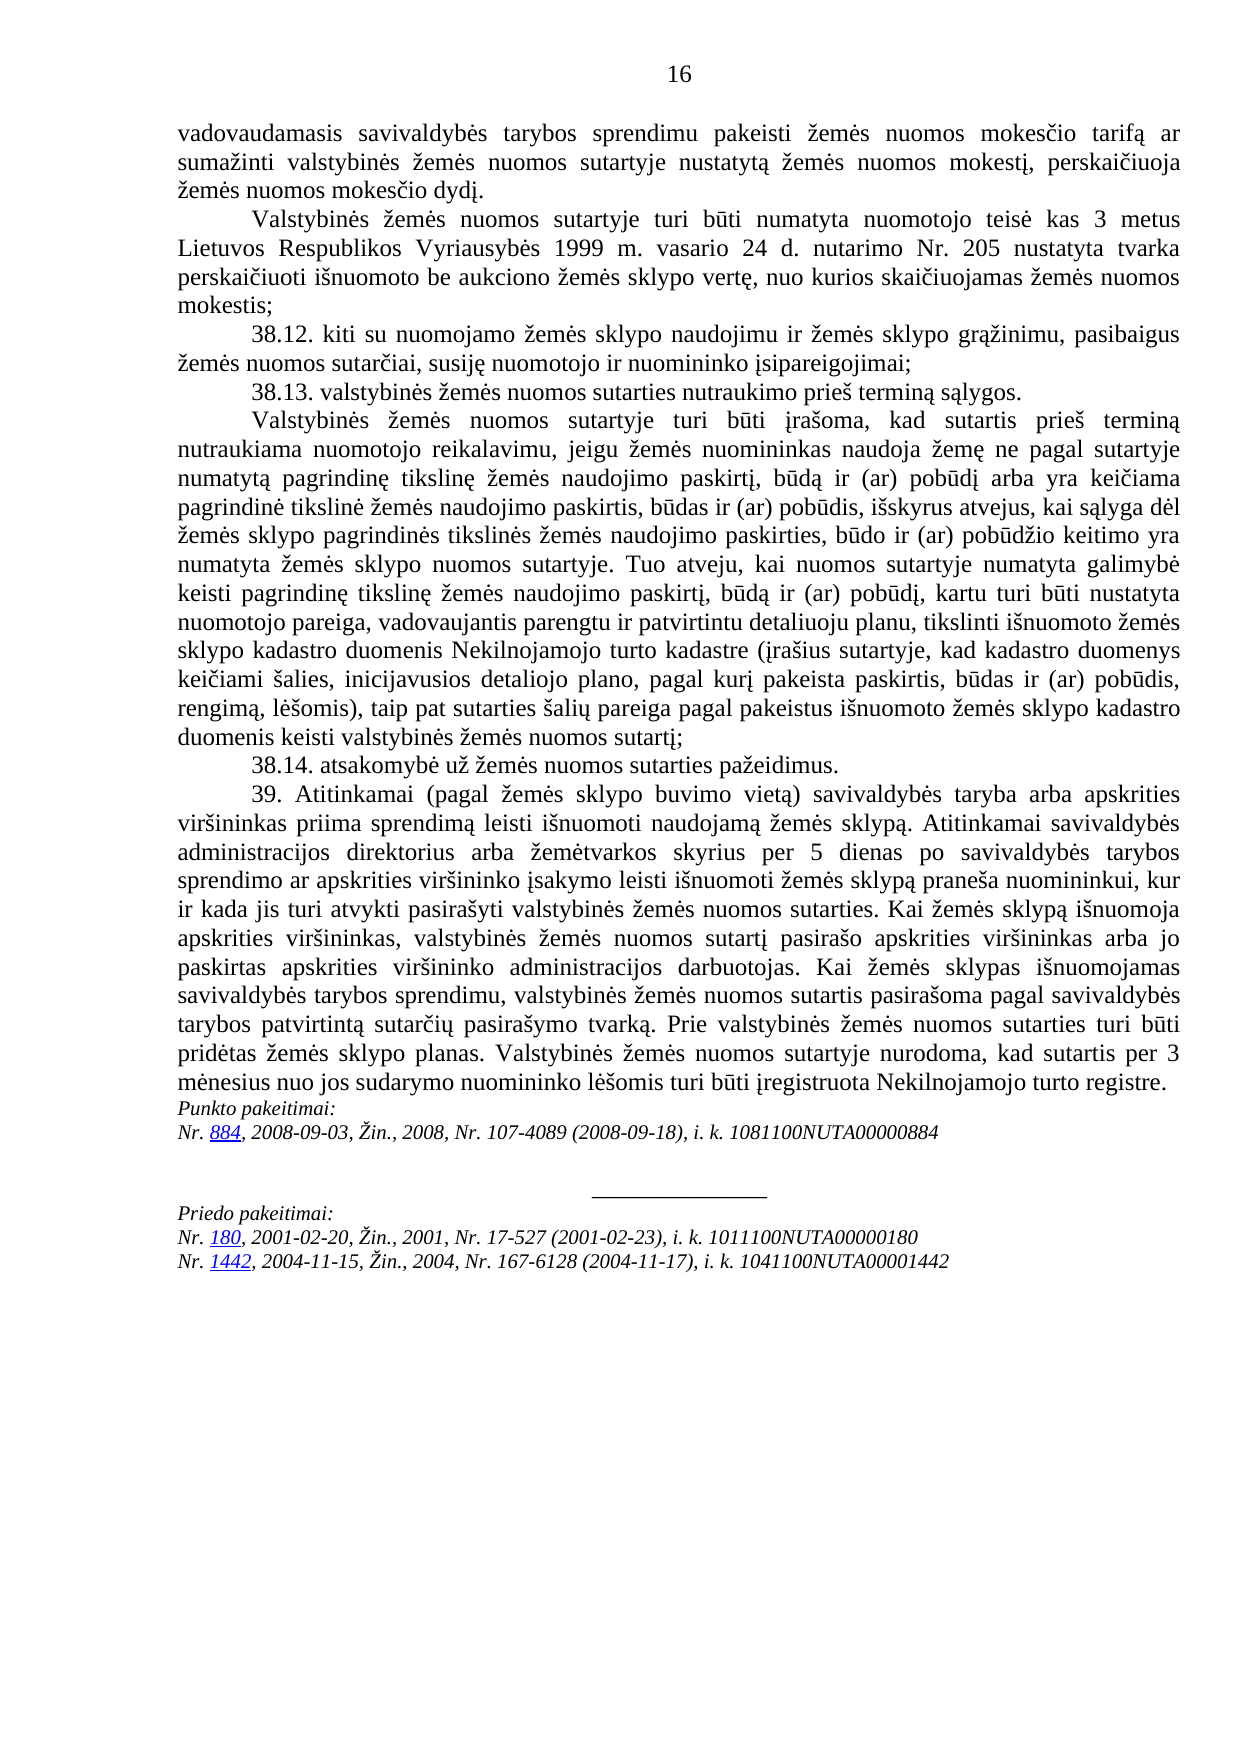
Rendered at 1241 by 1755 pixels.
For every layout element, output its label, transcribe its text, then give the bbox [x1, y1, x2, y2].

text vadovaudamasis savivaldybės tarybos sprendimu pakeisti žemės nuomos mokesčio tarifą ar sumažinti valstybinės žemės nuomos sutartyje nustatytą žemės nuomos mokestį, perskaičiuoja žemės nuomos mokesčio dydį. [177, 118, 1181, 204]
text 38.12. kiti su nuomojamo žemės sklypo naudojimu ir žemės sklypo grąžinimu, pasibaigus žemės nuomos sutarčiai, susiję nuomotojo ir nuomininko įsipareigojimai; [177, 319, 1181, 377]
text Valstybinės žemės nuomos sutartyje turi būti įrašoma, kad sutartis prieš terminą nutraukiama nuomotojo reikalavimu, jeigu žemės nuomininkas naudoja žemę ne pagal sutartyje numatytą pagrindinę tikslinę žemės naudojimo paskirtį, būdą ir (ar) pobūdį arba yra keičiama pagrindinė tikslinė žemės naudojimo paskirtis, būdas ir (ar) pobūdis, išskyrus atvejus, kai sąlyga dėl žemės sklypo pagrindinės tikslinės žemės naudojimo paskirties, būdo ir (ar) pobūdžio keitimo yra numatyta žemės sklypo nuomos sutartyje. Tuo atveju, kai nuomos sutartyje numatyta galimybė keisti pagrindinę tikslinę žemės naudojimo paskirtį, būdą ir (ar) pobūdį, kartu turi būti nustatyta nuomotojo pareiga, vadovaujantis parengtu ir patvirtintu detaliuoju planu, tikslinti išnuomoto žemės sklypo kadastro duomenis Nekilnojamojo turto kadastre (įrašius sutartyje, kad kadastro duomenys keičiami šalies, inicijavusios detaliojo plano, pagal kurį pakeista paskirtis, būdas ir (ar) pobūdis, rengimą, lėšomis), taip pat sutarties šalių pareiga pagal pakeistus išnuomoto žemės sklypo kadastro duomenis keisti valstybinės žemės nuomos sutartį; [177, 406, 1181, 751]
text 38.13. valstybinės žemės nuomos sutarties nutraukimo prieš terminą sąlygos. [177, 377, 1181, 406]
text 39. Atitinkamai (pagal žemės sklypo buvimo vietą) savivaldybės taryba arba apskrities viršininkas priima sprendimą leisti išnuomoti naudojamą žemės sklypą. Atitinkamai savivaldybės administracijos direktorius arba žemėtvarkos skyrius per 5 dienas po savivaldybės tarybos sprendimo ar apskrities viršininko įsakymo leisti išnuomoti žemės sklypą praneša nuomininkui, kur ir kada jis turi atvykti pasirašyti valstybinės žemės nuomos sutarties. Kai žemės sklypą išnuomoja apskrities viršininkas, valstybinės žemės nuomos sutartį pasirašo apskrities viršininkas arba jo paskirtas apskrities viršininko administracijos darbuotojas. Kai žemės sklypas išnuomojamas savivaldybės tarybos sprendimu, valstybinės žemės nuomos sutartis pasirašoma pagal savivaldybės tarybos patvirtintą sutarčių pasirašymo tvarką. Prie valstybinės žemės nuomos sutarties turi būti pridėtas žemės sklypo planas. Valstybinės žemės nuomos sutartyje nurodoma, kad sutartis per 3 mėnesius nuo jos sudarymo nuomininko lėšomis turi būti įregistruota Nekilnojamojo turto registre. [177, 779, 1181, 1096]
text ______________ [177, 1172, 1181, 1201]
text Nr. 180, 2001-02-20, Žin., 2001, Nr. 17-527 (2001-02-23), i. k. 1011100NUTA00000180 [177, 1225, 1181, 1249]
text Nr. 884, 2008-09-03, Žin., 2008, Nr. 107-4089 (2008-09-18), i. k. 1081100NUTA00000884 [177, 1120, 1181, 1144]
text Valstybinės žemės nuomos sutartyje turi būti numatyta nuomotojo teisė kas 3 metus Lietuvos Respublikos Vyriausybės 1999 m. vasario 24 d. nutarimo Nr. 205 nustatyta tvarka perskaičiuoti išnuomoto be aukciono žemės sklypo vertę, nuo kurios skaičiuojamas žemės nuomos mokestis; [177, 204, 1181, 319]
text Nr. 1442, 2004-11-15, Žin., 2004, Nr. 167-6128 (2004-11-17), i. k. 1041100NUTA00001442 [177, 1249, 1181, 1273]
text 38.14. atsakomybė už žemės nuomos sutarties pažeidimus. [177, 751, 1181, 779]
text Punkto pakeitimai: [177, 1096, 1181, 1120]
text Priedo pakeitimai: [177, 1201, 1181, 1225]
